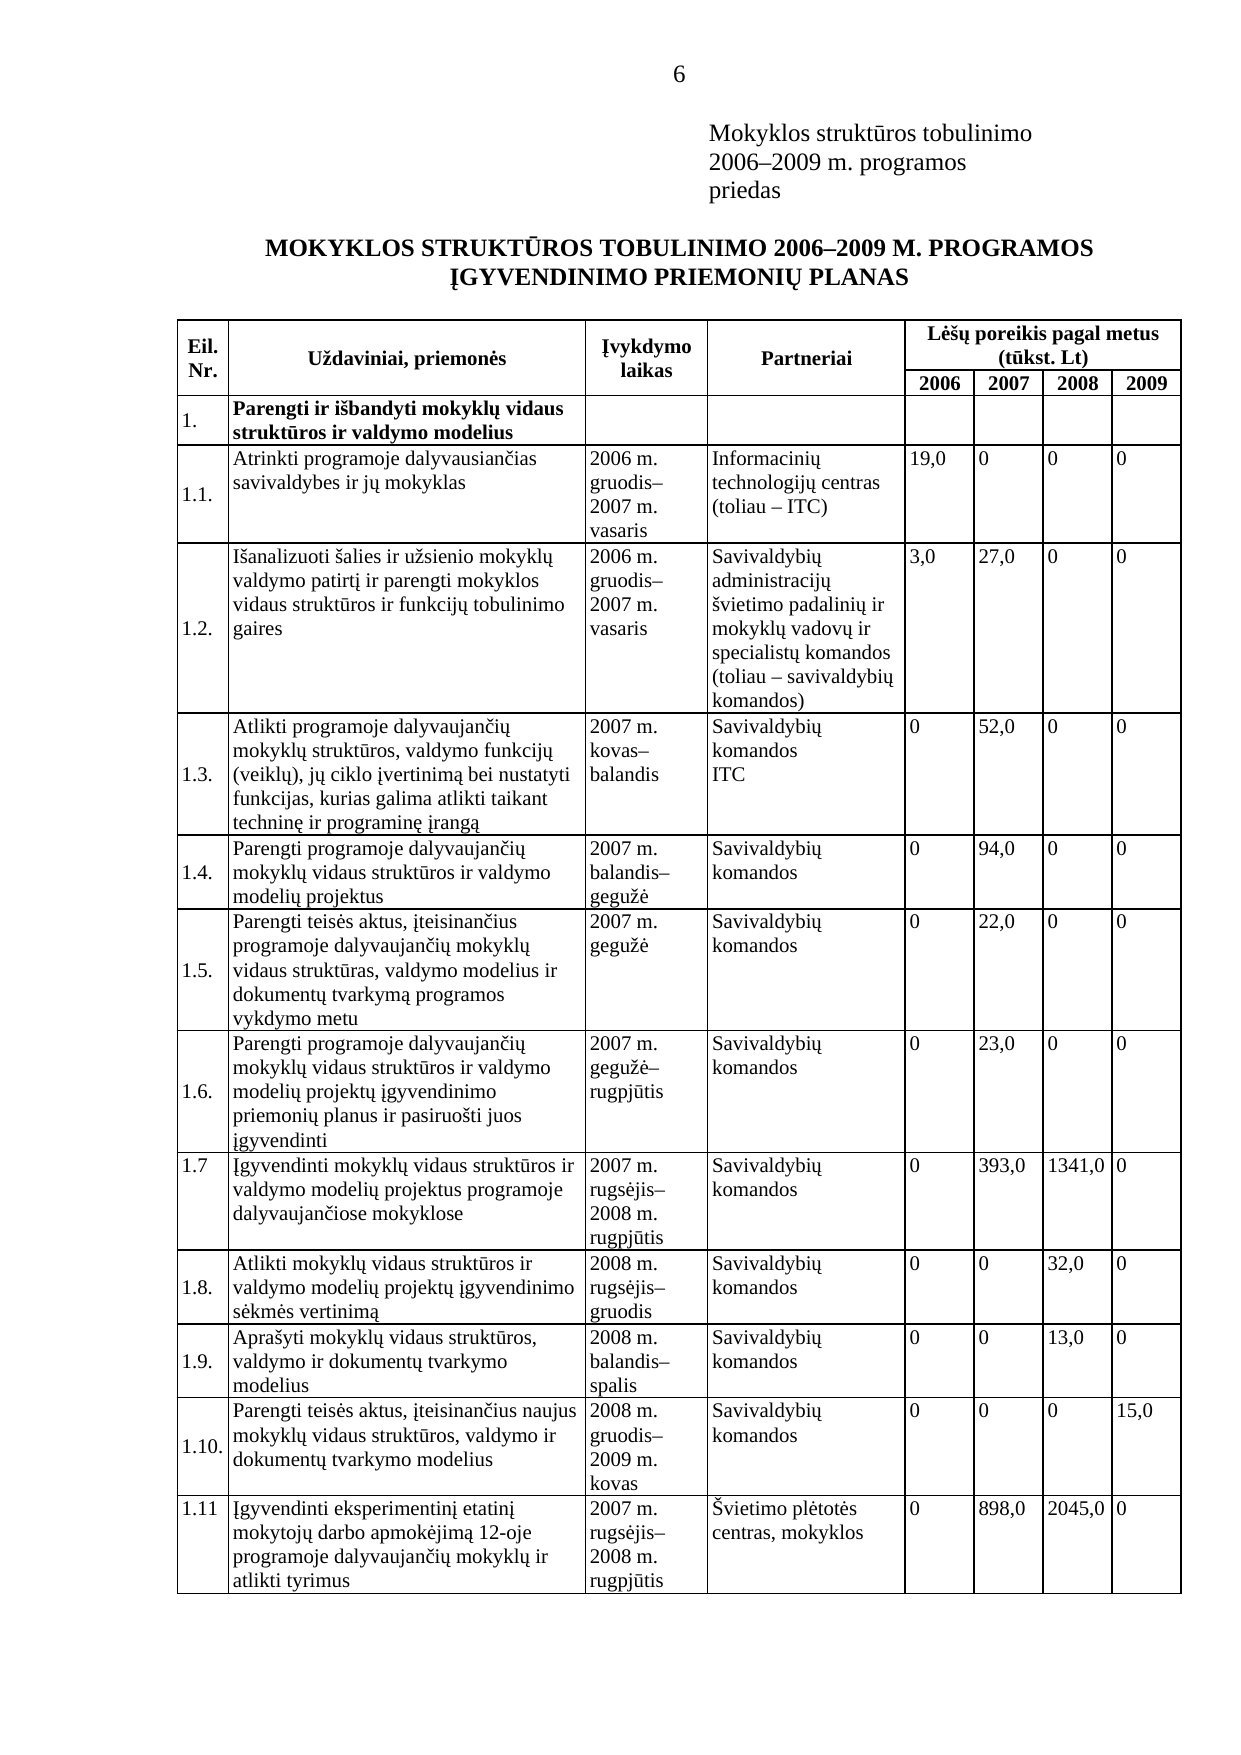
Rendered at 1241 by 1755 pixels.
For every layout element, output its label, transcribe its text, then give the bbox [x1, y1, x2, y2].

table_cell Įgyvendinti mokyklų vidaus struktūros ir valdymo modelių projektus programoje dalyvaujančiose mokyklose [229, 1153, 585, 1249]
table_header Lėšų poreikis pagal metus (tūkst. Lt) [906, 321, 1180, 369]
table_cell Aprašyti mokyklų vidaus struktūros, valdymo ir dokumentų tvarkymo modelius [229, 1325, 585, 1397]
table_cell 1.6. [178, 1031, 228, 1152]
table_cell Atlikti programoje dalyvaujančių mokyklų struktūros, valdymo funkcijų (veiklų), jų ciklo įvertinimą bei nustatyti funkcijas, kurias galima atlikti taikant techninę ir programinę įrangą [229, 714, 585, 834]
table_cell 2008 [1044, 371, 1111, 395]
table_cell Savivaldybių komandos [708, 1031, 904, 1152]
table_cell 1.2. [178, 544, 228, 712]
table_cell 32,0 [1044, 1251, 1111, 1323]
table_cell 0 [1044, 446, 1111, 542]
table_cell 2006 m. gruodis–2007 m. vasaris [586, 446, 707, 542]
table_cell 15,0 [1113, 1398, 1180, 1495]
table_cell Atrinkti programoje dalyvausiančias savivaldybes ir jų mokyklas [229, 446, 585, 542]
table_cell 23,0 [975, 1031, 1042, 1152]
table_cell 1.11 [178, 1496, 228, 1592]
table_header Partneriai [708, 321, 904, 395]
table_cell 2007 [975, 371, 1042, 395]
text Mokyklos struktūros tobulinimo [709, 118, 1181, 147]
table_cell [906, 396, 973, 444]
table_cell 0 [1113, 1325, 1180, 1397]
table_cell 94,0 [975, 836, 1042, 908]
table_cell 0 [906, 1496, 973, 1592]
table_cell 2007 m. kovas–balandis [586, 714, 707, 834]
table_cell 0 [1113, 544, 1180, 712]
table_cell 0 [906, 1325, 973, 1397]
table_cell Savivaldybių komandos [708, 836, 904, 908]
table_cell 898,0 [975, 1496, 1042, 1592]
table_cell 0 [906, 1153, 973, 1249]
table_cell 19,0 [906, 446, 973, 542]
table_cell 2006 [906, 371, 973, 395]
table_cell [708, 396, 904, 444]
table_cell Parengti ir išbandyti mokyklų vidaus struktūros ir valdymo modelius [229, 396, 585, 444]
table_cell Parengti teisės aktus, įteisinančius programoje dalyvaujančių mokyklų vidaus struktūras, valdymo modelius ir dokumentų tvarkymą programos vykdymo metu [229, 910, 585, 1030]
table_cell 393,0 [975, 1153, 1042, 1249]
table_cell 1.4. [178, 836, 228, 908]
table_cell 0 [1113, 1251, 1180, 1323]
table_cell 0 [1113, 1496, 1180, 1592]
table_cell 2007 m. rugsėjis–2008 m. rugpjūtis [586, 1496, 707, 1592]
table_cell 0 [1044, 544, 1111, 712]
table_header Uždaviniai, priemonės [229, 321, 585, 395]
table_cell [975, 396, 1042, 444]
table_cell 0 [906, 1398, 973, 1495]
table_cell [1044, 396, 1111, 444]
table_cell 0 [975, 446, 1042, 542]
table_cell 1.3. [178, 714, 228, 834]
table_cell 0 [1044, 714, 1111, 834]
table_cell 0 [1044, 1398, 1111, 1495]
table_cell Savivaldybių komandos [708, 1325, 904, 1397]
table_cell 0 [1113, 714, 1180, 834]
table_cell 1.5. [178, 910, 228, 1030]
table_header Eil. Nr. [178, 321, 228, 395]
table_cell 0 [1113, 836, 1180, 908]
table_cell 2007 m. balandis–gegužė [586, 836, 707, 908]
table_cell 0 [1044, 1031, 1111, 1152]
table_cell [586, 396, 707, 444]
table_cell 2007 m. gegužė–rugpjūtis [586, 1031, 707, 1152]
table_cell 1.7 [178, 1153, 228, 1249]
table_cell Savivaldybių komandos [708, 910, 904, 1030]
table_cell 0 [906, 1031, 973, 1152]
table_cell 13,0 [1044, 1325, 1111, 1397]
table_cell 1. [178, 396, 228, 444]
table_cell 0 [1113, 910, 1180, 1030]
table_cell 1.9. [178, 1325, 228, 1397]
table_cell Parengti programoje dalyvaujančių mokyklų vidaus struktūros ir valdymo modelių projektų įgyvendinimo priemonių planus ir pasiruošti juos įgyvendinti [229, 1031, 585, 1152]
text priedas [177, 176, 1181, 204]
text MOKYKLOS STRUKTŪROS TOBULINIMO 2006–2009 M. PROGRAMOS ĮGYVENDINIMO PRIEMONIŲ PLANAS [177, 233, 1181, 291]
table_header Įvykdymo laikas [586, 321, 707, 395]
table_cell Parengti teisės aktus, įteisinančius naujus mokyklų vidaus struktūros, valdymo ir dokumentų tvarkymo modelius [229, 1398, 585, 1495]
table_cell 22,0 [975, 910, 1042, 1030]
table_cell 0 [1044, 910, 1111, 1030]
table_cell Savivaldybių komandos ITC [708, 714, 904, 834]
table_cell 0 [906, 714, 973, 834]
table_cell Atlikti mokyklų vidaus struktūros ir valdymo modelių projektų įgyvendinimo sėkmės vertinimą [229, 1251, 585, 1323]
table_cell Savivaldybių administracijų švietimo padalinių ir mokyklų vadovų ir specialistų komandos (toliau – savivaldybių komandos) [708, 544, 904, 712]
table_cell [1113, 396, 1180, 444]
table_cell 1.1. [178, 446, 228, 542]
table_cell Savivaldybių komandos [708, 1398, 904, 1495]
table_cell Švietimo plėtotės centras, mokyklos [708, 1496, 904, 1592]
table_cell 2008 m. rugsėjis–gruodis [586, 1251, 707, 1323]
table_cell 0 [1113, 1031, 1180, 1152]
table_cell Parengti programoje dalyvaujančių mokyklų vidaus struktūros ir valdymo modelių projektus [229, 836, 585, 908]
table_cell 27,0 [975, 544, 1042, 712]
table_cell 0 [906, 836, 973, 908]
table_cell 1.10. [178, 1398, 228, 1495]
table_cell 0 [975, 1398, 1042, 1495]
table_cell 2007 m. rugsėjis– 2008 m. rugpjūtis [586, 1153, 707, 1249]
table_cell Išanalizuoti šalies ir užsienio mokyklų valdymo patirtį ir parengti mokyklos vidaus struktūros ir funkcijų tobulinimo gaires [229, 544, 585, 712]
table_cell 0 [906, 910, 973, 1030]
table_cell 0 [906, 1251, 973, 1323]
table_cell 2009 [1113, 371, 1180, 395]
table_cell 2008 m. balandis–spalis [586, 1325, 707, 1397]
table_cell Savivaldybių komandos [708, 1251, 904, 1323]
table_cell 2007 m. gegužė [586, 910, 707, 1030]
table_cell 0 [1113, 446, 1180, 542]
table_cell 2006 m. gruodis–2007 m. vasaris [586, 544, 707, 712]
table_cell 1341,0 [1044, 1153, 1111, 1249]
table_cell 1.8. [178, 1251, 228, 1323]
table_cell Savivaldybių komandos [708, 1153, 904, 1249]
table_cell 2008 m. gruodis–2009 m. kovas [586, 1398, 707, 1495]
table_cell 0 [975, 1325, 1042, 1397]
table_cell 0 [1113, 1153, 1180, 1249]
table_cell Įgyvendinti eksperimentinį etatinį mokytojų darbo apmokėjimą 12-oje programoje dalyvaujančių mokyklų ir atlikti tyrimus [229, 1496, 585, 1592]
table_cell 0 [975, 1251, 1042, 1323]
text 2006–2009 m. programos [177, 147, 1181, 176]
table_cell 2045,0 [1044, 1496, 1111, 1592]
table_cell 52,0 [975, 714, 1042, 834]
table_cell 3,0 [906, 544, 973, 712]
table_cell 0 [1044, 836, 1111, 908]
table_cell Informacinių technologijų centras (toliau – ITC) [708, 446, 904, 542]
